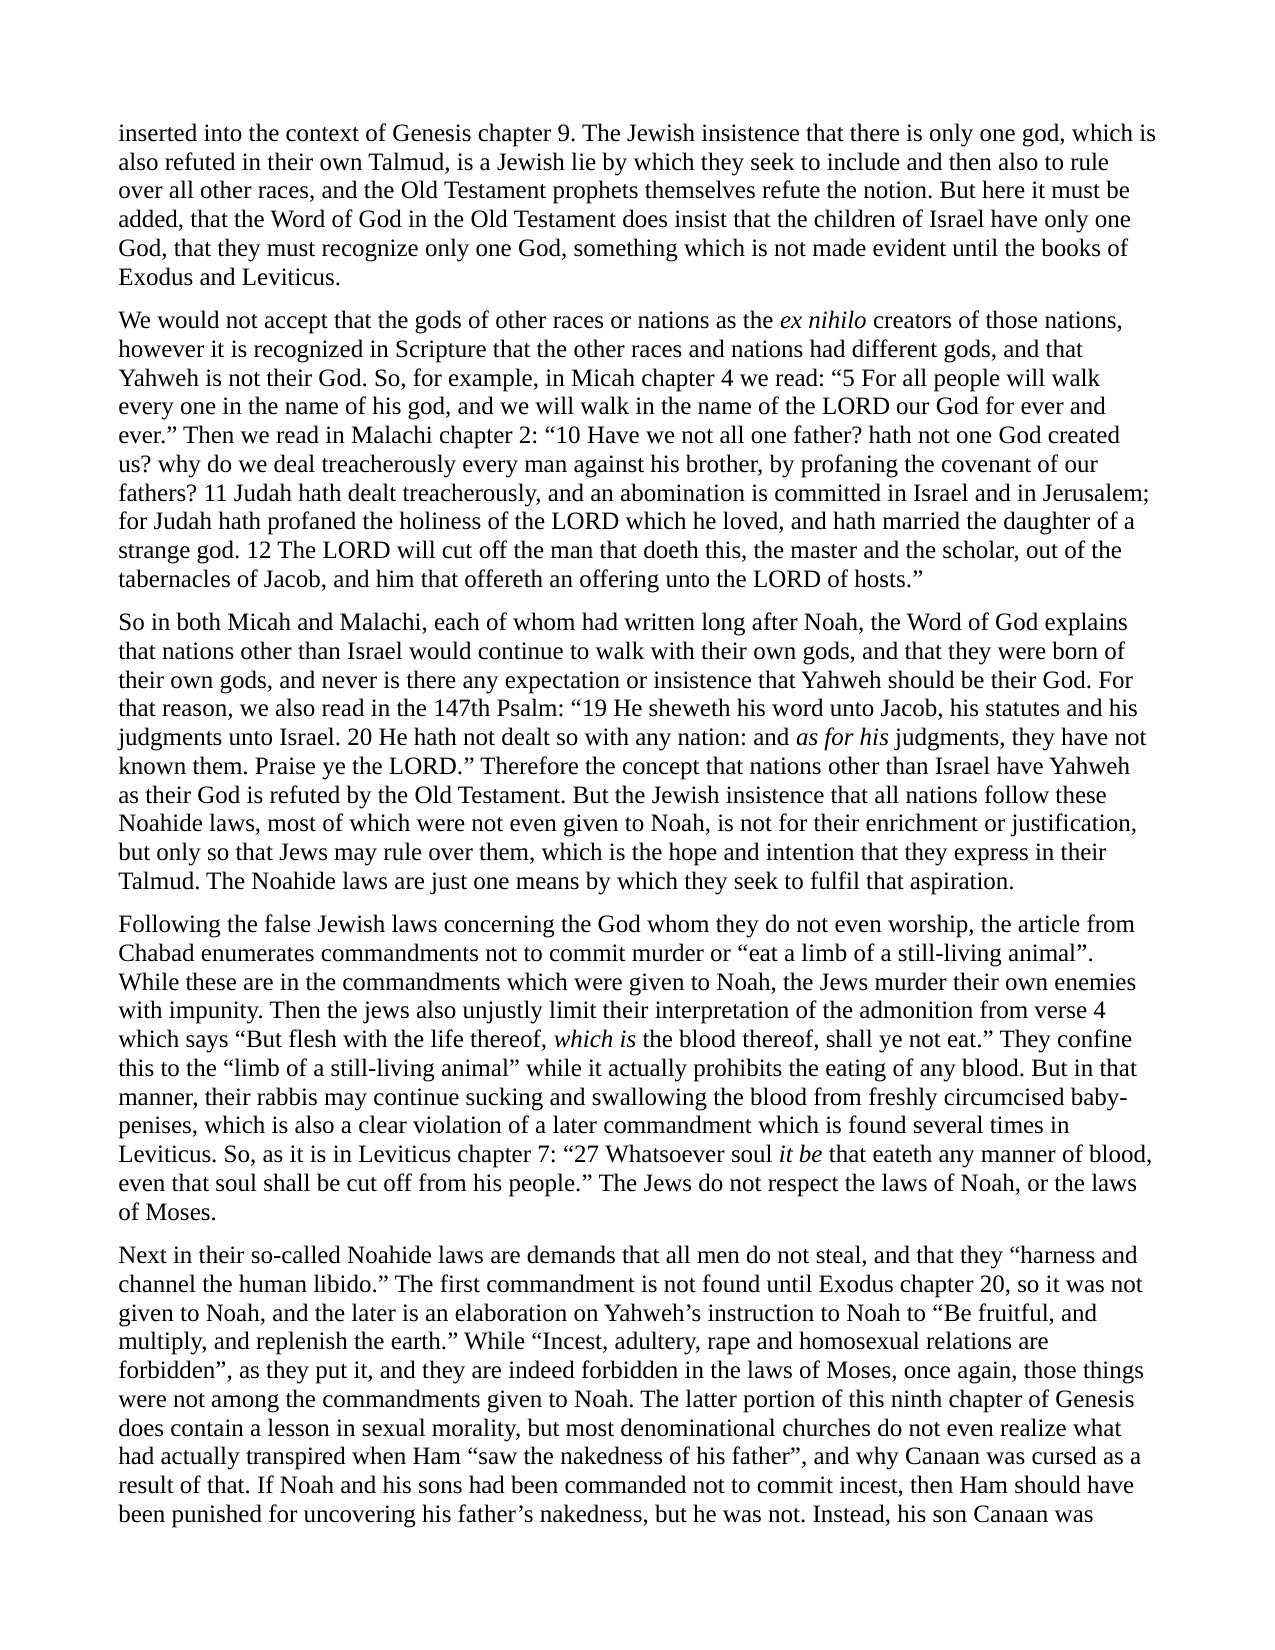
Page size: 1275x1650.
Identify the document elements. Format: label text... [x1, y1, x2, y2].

text Following the false Jewish laws concerning the God whom they do not even worship, the article from Chabad enumerates commandments not to commit murder or “eat a limb of a still-living animal”. While these are in the commandments which were given to Noah, the Jews murder their own enemies with impunity. Then the jews also unjustly limit their interpretation of the admonition from verse 4 which says “But flesh with the life thereof, which is the blood thereof, shall ye not eat.” They confine this to the “limb of a still-living animal” while it actually prohibits the eating of any blood. But in that manner, their rabbis may continue sucking and swallowing the blood from freshly circumcised baby-penises, which is also a clear violation of a later commandment which is found several times in Leviticus. So, as it is in Leviticus chapter 7: “27 Whatsoever soul it be that eateth any manner of blood, even that soul shall be cut off from his people.” The Jews do not respect the laws of Noah, or the laws of Moses. [118, 909, 1157, 1226]
text So in both Micah and Malachi, each of whom had written long after Noah, the Word of God explains that nations other than Israel would continue to walk with their own gods, and that they were born of their own gods, and never is there any expectation or insistence that Yahweh should be their God. For that reason, we also read in the 147th Psalm: “19 He sheweth his word unto Jacob, his statutes and his judgments unto Israel. 20 He hath not dealt so with any nation: and as for his judgments, they have not known them. Praise ye the LORD.” Therefore the concept that nations other than Israel have Yahweh as their God is refuted by the Old Testament. But the Jewish insistence that all nations follow these Noahide laws, most of which were not even given to Noah, is not for their enrichment or justification, but only so that Jews may rule over them, which is the hope and intention that they express in their Talmud. The Noahide laws are just one means by which they seek to fulfil that aspiration. [118, 607, 1157, 895]
text inserted into the context of Genesis chapter 9. The Jewish insistence that there is only one god, which is also refuted in their own Talmud, is a Jewish lie by which they seek to include and then also to rule over all other races, and the Old Testament prophets themselves refute the notion. But here it must be added, that the Word of God in the Old Testament does insist that the children of Israel have only one God, that they must recognize only one God, something which is not made evident until the books of Exodus and Leviticus. [118, 118, 1157, 291]
text We would not accept that the gods of other races or nations as the ex nihilo creators of those nations, however it is recognized in Scripture that the other races and nations had different gods, and that Yahweh is not their God. So, for example, in Micah chapter 4 we read: “5 For all people will walk every one in the name of his god, and we will walk in the name of the LORD our God for ever and ever.” Then we read in Malachi chapter 2: “10 Have we not all one father? hath not one God created us? why do we deal treacherously every man against his brother, by profaning the covenant of our fathers? 11 Judah hath dealt treacherously, and an abomination is committed in Israel and in Jerusalem; for Judah hath profaned the holiness of the LORD which he loved, and hath married the daughter of a strange god. 12 The LORD will cut off the man that doeth this, the master and the scholar, out of the tabernacles of Jacob, and him that offereth an offering unto the LORD of hosts.” [118, 305, 1157, 593]
text Next in their so-called Noahide laws are demands that all men do not steal, and that they “harness and channel the human libido.” The first commandment is not found until Exodus chapter 20, so it was not given to Noah, and the later is an elaboration on Yahweh’s instruction to Noah to “Be fruitful, and multiply, and replenish the earth.” While “Incest, adultery, rape and homosexual relations are forbidden”, as they put it, and they are indeed forbidden in the laws of Moses, once again, those things were not among the commandments given to Noah. The latter portion of this ninth chapter of Genesis does contain a lesson in sexual morality, but most denominational churches do not even realize what had actually transpired when Ham “saw the nakedness of his father”, and why Canaan was cursed as a result of that. If Noah and his sons had been commanded not to commit incest, then Ham should have been punished for uncovering his father’s nakedness, but he was not. Instead, his son Canaan was [118, 1240, 1157, 1528]
